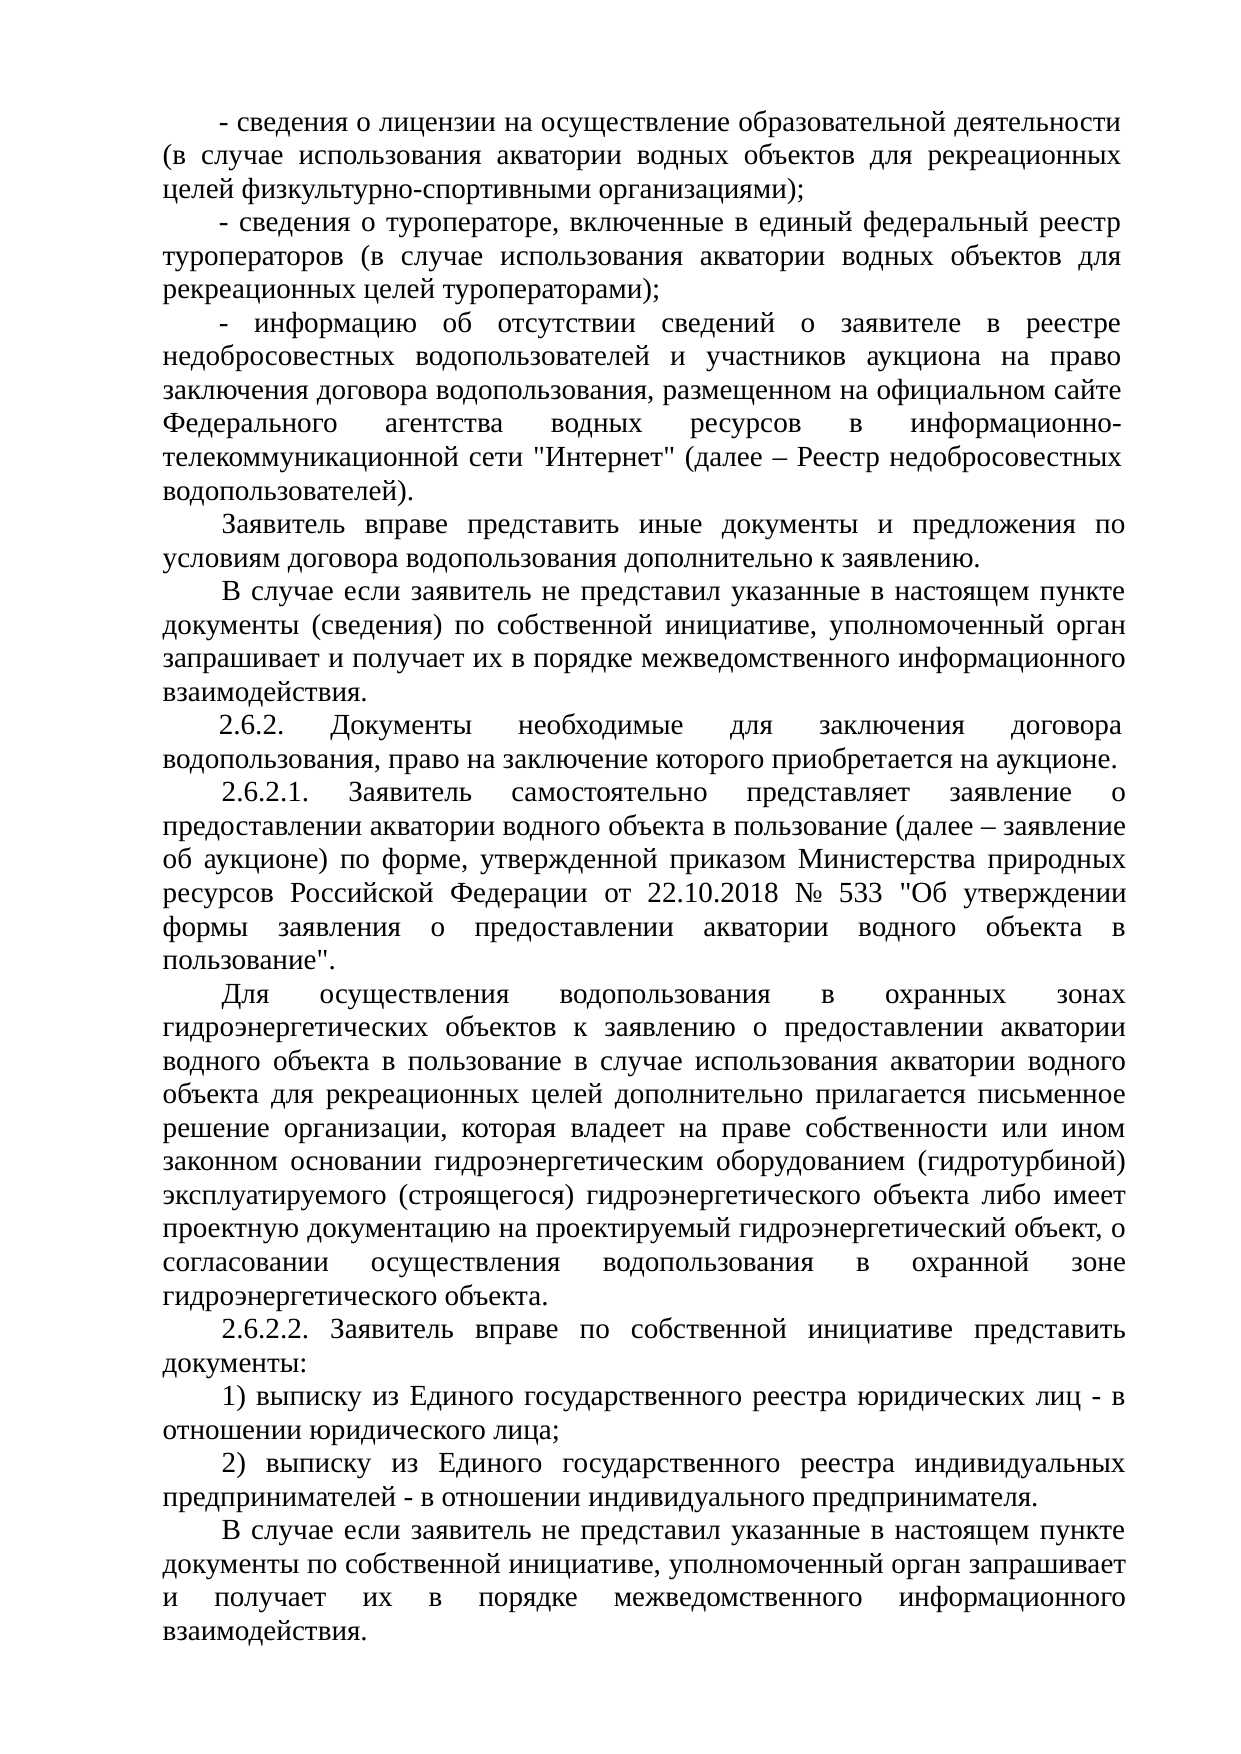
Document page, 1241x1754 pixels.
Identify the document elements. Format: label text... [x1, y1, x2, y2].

text В случае если заявитель не представил указанные в настоящем пункте документы по собственной инициативе, уполномоченный орган запрашивает и получает их в порядке межведомственного информационного взаимодействия. [162, 1512, 1127, 1647]
text 2.6.2.2. Заявитель вправе по собственной инициативе представить документы: [162, 1311, 1127, 1378]
text Заявитель вправе представить иные документы и предложения по условиям договора водопользования дополнительно к заявлению. [162, 506, 1127, 573]
text - информацию об отсутствии сведений о заявителе в реестре недобросовестных водопользователей и участников аукциона на право заключения договора водопользования, размещенном на официальном сайте Федерального агентства водных ресурсов в информационно-телекоммуникационной сети "Интернет" (далее – Реестр недобросовестных водопользователей). [162, 305, 1122, 506]
text - сведения о лицензии на осуществление образовательной деятельности (в случае использования акватории водных объектов для рекреационных целей физкультурно-спортивными организациями); [162, 104, 1122, 204]
text 2) выписку из Единого государственного реестра индивидуальных предпринимателей - в отношении индивидуального предпринимателя. [162, 1445, 1127, 1512]
text - сведения о туроператоре, включенные в единый федеральный реестр туроператоров (в случае использования акватории водных объектов для рекреационных целей туроператорами); [162, 204, 1122, 305]
text 1) выписку из Единого государственного реестра юридических лиц - в отношении юридического лица; [162, 1378, 1127, 1445]
text 2.6.2. Документы необходимые для заключения договора водопользования, право на заключение которого приобретается на аукционе. [162, 707, 1122, 774]
text Для осуществления водопользования в охранных зонах гидроэнергетических объектов к заявлению о предоставлении акватории водного объекта в пользование в случае использования акватории водного объекта для рекреационных целей дополнительно прилагается письменное решение организации, которая владеет на праве собственности или ином законном основании гидроэнергетическим оборудованием (гидротурбиной) эксплуатируемого (строящегося) гидроэнергетического объекта либо имеет проектную документацию на проектируемый гидроэнергетический объект, о согласовании осуществления водопользования в охранной зоне гидроэнергетического объекта. [162, 976, 1127, 1311]
text 2.6.2.1. Заявитель самостоятельно представляет заявление о предоставлении акватории водного объекта в пользование (далее – заявление об аукционе) по форме, утвержденной приказом Министерства природных ресурсов Российской Федерации от 22.10.2018 № 533 "Об утверждении формы заявления о предоставлении акватории водного объекта в пользование". [162, 774, 1127, 976]
text В случае если заявитель не представил указанные в настоящем пункте документы (сведения) по собственной инициативе, уполномоченный орган запрашивает и получает их в порядке межведомственного информационного взаимодействия. [162, 573, 1127, 707]
